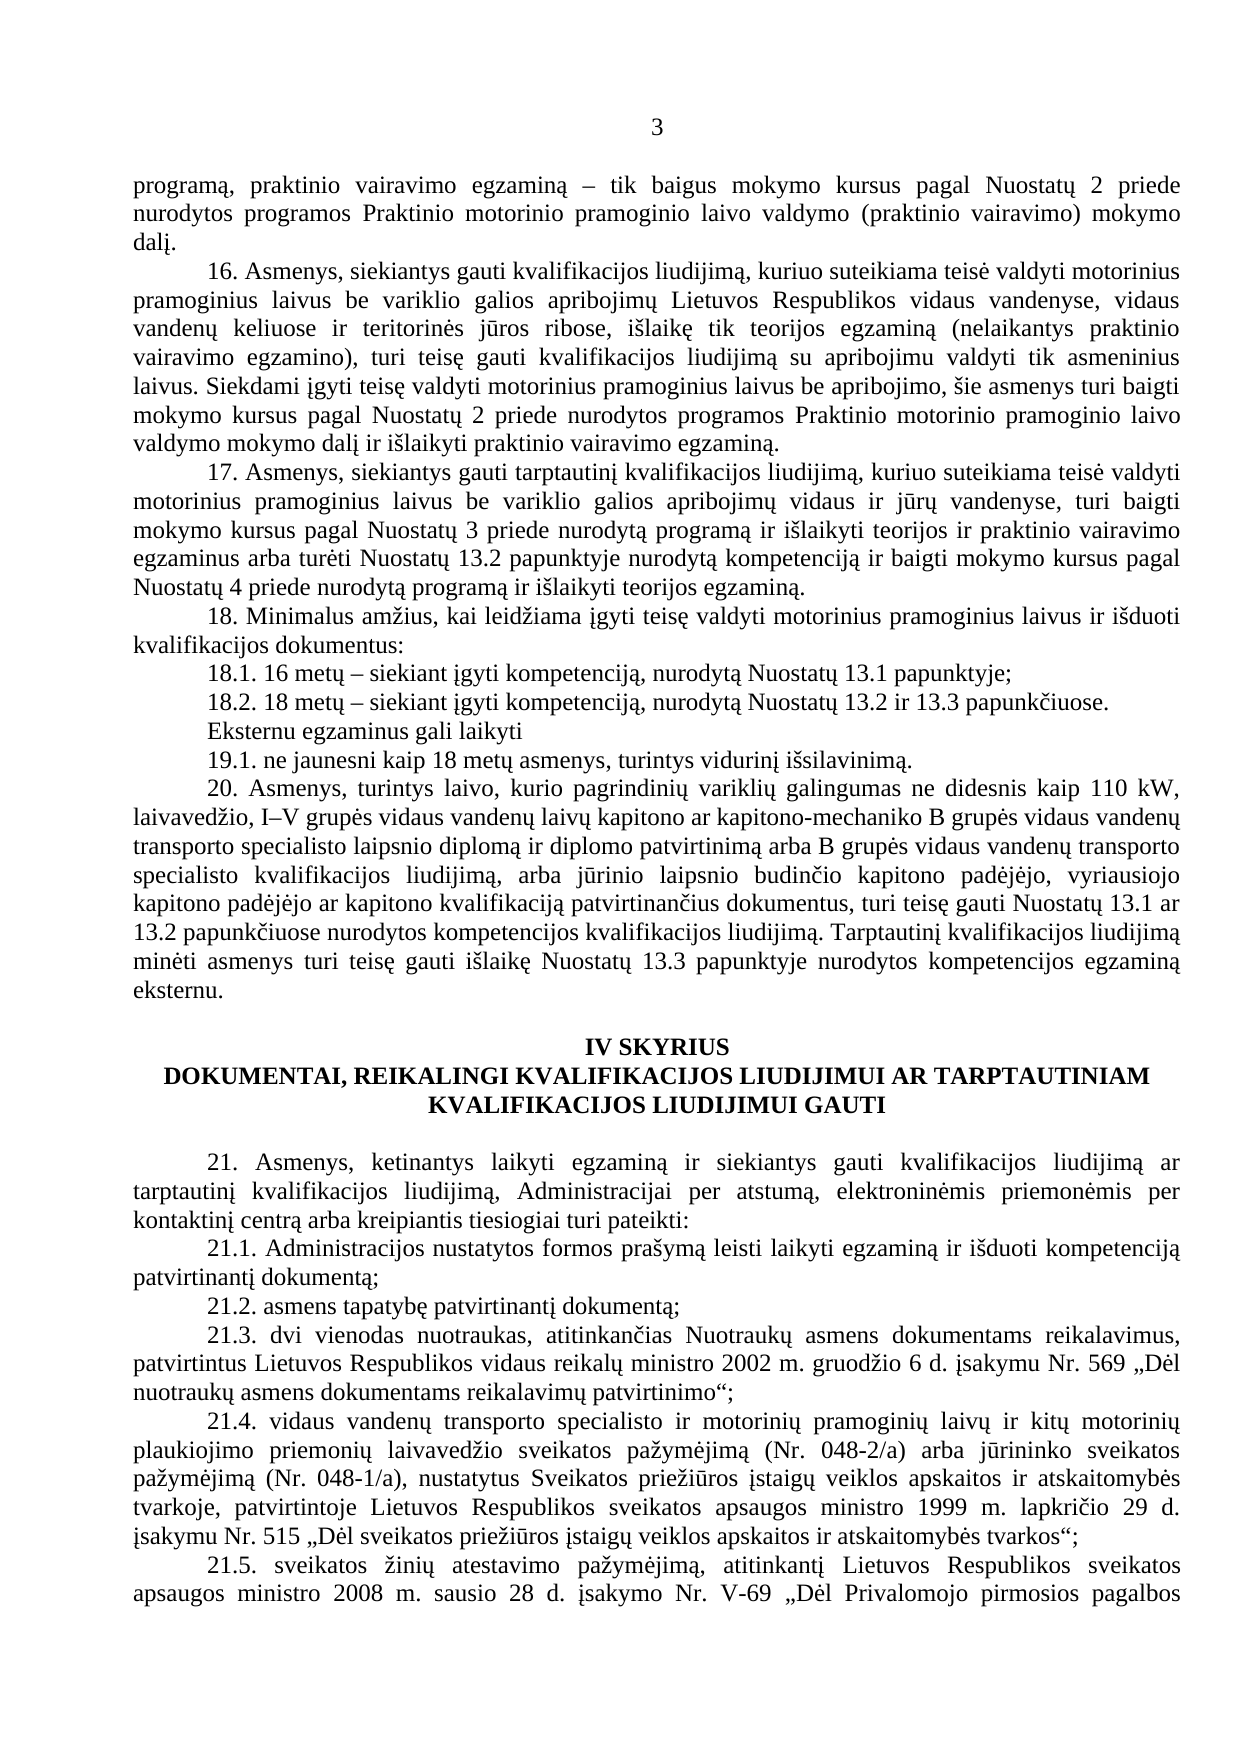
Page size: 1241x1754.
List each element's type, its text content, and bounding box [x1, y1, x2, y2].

text programą, praktinio vairavimo egzaminą – tik baigus mokymo kursus pagal Nuostatų 2 priede nurodytos programos Praktinio motorinio pramoginio laivo valdymo (praktinio vairavimo) mokymo dalį. [133, 170, 1181, 256]
text 16. Asmenys, siekiantys gauti kvalifikacijos liudijimą, kuriuo suteikiama teisė valdyti motorinius pramoginius laivus be variklio galios apribojimų Lietuvos Respublikos vidaus vandenyse, vidaus vandenų keliuose ir teritorinės jūros ribose, išlaikę tik teorijos egzaminą (nelaikantys praktinio vairavimo egzamino), turi teisę gauti kvalifikacijos liudijimą su apribojimu valdyti tik asmeninius laivus. Siekdami įgyti teisę valdyti motorinius pramoginius laivus be apribojimo, šie asmenys turi baigti mokymo kursus pagal Nuostatų 2 priede nurodytos programos Praktinio motorinio pramoginio laivo valdymo mokymo dalį ir išlaikyti praktinio vairavimo egzaminą. [133, 256, 1181, 457]
text 18.2. 18 metų – siekiant įgyti kompetenciją, nurodytą Nuostatų 13.2 ir 13.3 papunkčiuose. [133, 687, 1181, 716]
text 21.2. asmens tapatybę patvirtinantį dokumentą; [133, 1291, 1181, 1320]
text 21.1. Administracijos nustatytos formos prašymą leisti laikyti egzaminą ir išduoti kompetenciją patvirtinantį dokumentą; [133, 1233, 1181, 1291]
text 21.4. vidaus vandenų transporto specialisto ir motorinių pramoginių laivų ir kitų motorinių plaukiojimo priemonių laivavedžio sveikatos pažymėjimą (Nr. 048-2/a) arba jūrininko sveikatos pažymėjimą (Nr. 048-1/a), nustatytus Sveikatos priežiūros įstaigų veiklos apskaitos ir atskaitomybės tvarkoje, patvirtintoje Lietuvos Respublikos sveikatos apsaugos ministro 1999 m. lapkričio 29 d. įsakymu Nr. 515 „Dėl sveikatos priežiūros įstaigų veiklos apskaitos ir atskaitomybės tvarkos“; [133, 1406, 1181, 1550]
text 21.3. dvi vienodas nuotraukas, atitinkančias Nuotraukų asmens dokumentams reikalavimus, patvirtintus Lietuvos Respublikos vidaus reikalų ministro 2002 m. gruodžio 6 d. įsakymu Nr. 569 „Dėl nuotraukų asmens dokumentams reikalavimų patvirtinimo“; [133, 1320, 1181, 1406]
text 20. Asmenys, turintys laivo, kurio pagrindinių variklių galingumas ne didesnis kaip 110 kW, laivavedžio, I–V grupės vidaus vandenų laivų kapitono ar kapitono-mechaniko B grupės vidaus vandenų transporto specialisto laipsnio diplomą ir diplomo patvirtinimą arba B grupės vidaus vandenų transporto specialisto kvalifikacijos liudijimą, arba jūrinio laipsnio budinčio kapitono padėjėjo, vyriausiojo kapitono padėjėjo ar kapitono kvalifikaciją patvirtinančius dokumentus, turi teisę gauti Nuostatų 13.1 ar 13.2 papunkčiuose nurodytos kompetencijos kvalifikacijos liudijimą. Tarptautinį kvalifikacijos liudijimą minėti asmenys turi teisę gauti išlaikę Nuostatų 13.3 papunktyje nurodytos kompetencijos egzaminą eksternu. [133, 773, 1181, 1003]
text 18. Minimalus amžius, kai leidžiama įgyti teisę valdyti motorinius pramoginius laivus ir išduoti kvalifikacijos dokumentus: [133, 601, 1181, 658]
text 17. Asmenys, siekiantys gauti tarptautinį kvalifikacijos liudijimą, kuriuo suteikiama teisė valdyti motorinius pramoginius laivus be variklio galios apribojimų vidaus ir jūrų vandenyse, turi baigti mokymo kursus pagal Nuostatų 3 priede nurodytą programą ir išlaikyti teorijos ir praktinio vairavimo egzaminus arba turėti Nuostatų 13.2 papunktyje nurodytą kompetenciją ir baigti mokymo kursus pagal Nuostatų 4 priede nurodytą programą ir išlaikyti teorijos egzaminą. [133, 457, 1181, 601]
text 18.1. 16 metų – siekiant įgyti kompetenciją, nurodytą Nuostatų 13.1 papunktyje; [133, 658, 1181, 687]
text DOKUMENTAI, REIKALINGI KVALIFIKACIJOS LIUDIJIMUI AR TARPTAUTINIAM KVALIFIKACIJOS LIUDIJIMUI GAUTI [133, 1061, 1181, 1118]
text 19. Eksternu egzaminus gali laikyti [133, 716, 1181, 745]
text IV SKYRIUS [133, 1032, 1181, 1061]
text 19.1. ne jaunesni kaip 18 metų asmenys, turintys vidurinį išsilavinimą. [133, 745, 1181, 773]
text 21. Asmenys, ketinantys laikyti egzaminą ir siekiantys gauti kvalifikacijos liudijimą ar tarptautinį kvalifikacijos liudijimą, Administracijai per atstumą, elektroninėmis priemonėmis per kontaktinį centrą arba kreipiantis tiesiogiai turi pateikti: [133, 1147, 1181, 1233]
text 21.5. sveikatos žinių atestavimo pažymėjimą, atitinkantį Lietuvos Respublikos sveikatos apsaugos ministro 2008 m. sausio 28 d. įsakymo Nr. V-69 „Dėl Privalomojo pirmosios pagalbos [133, 1550, 1181, 1607]
